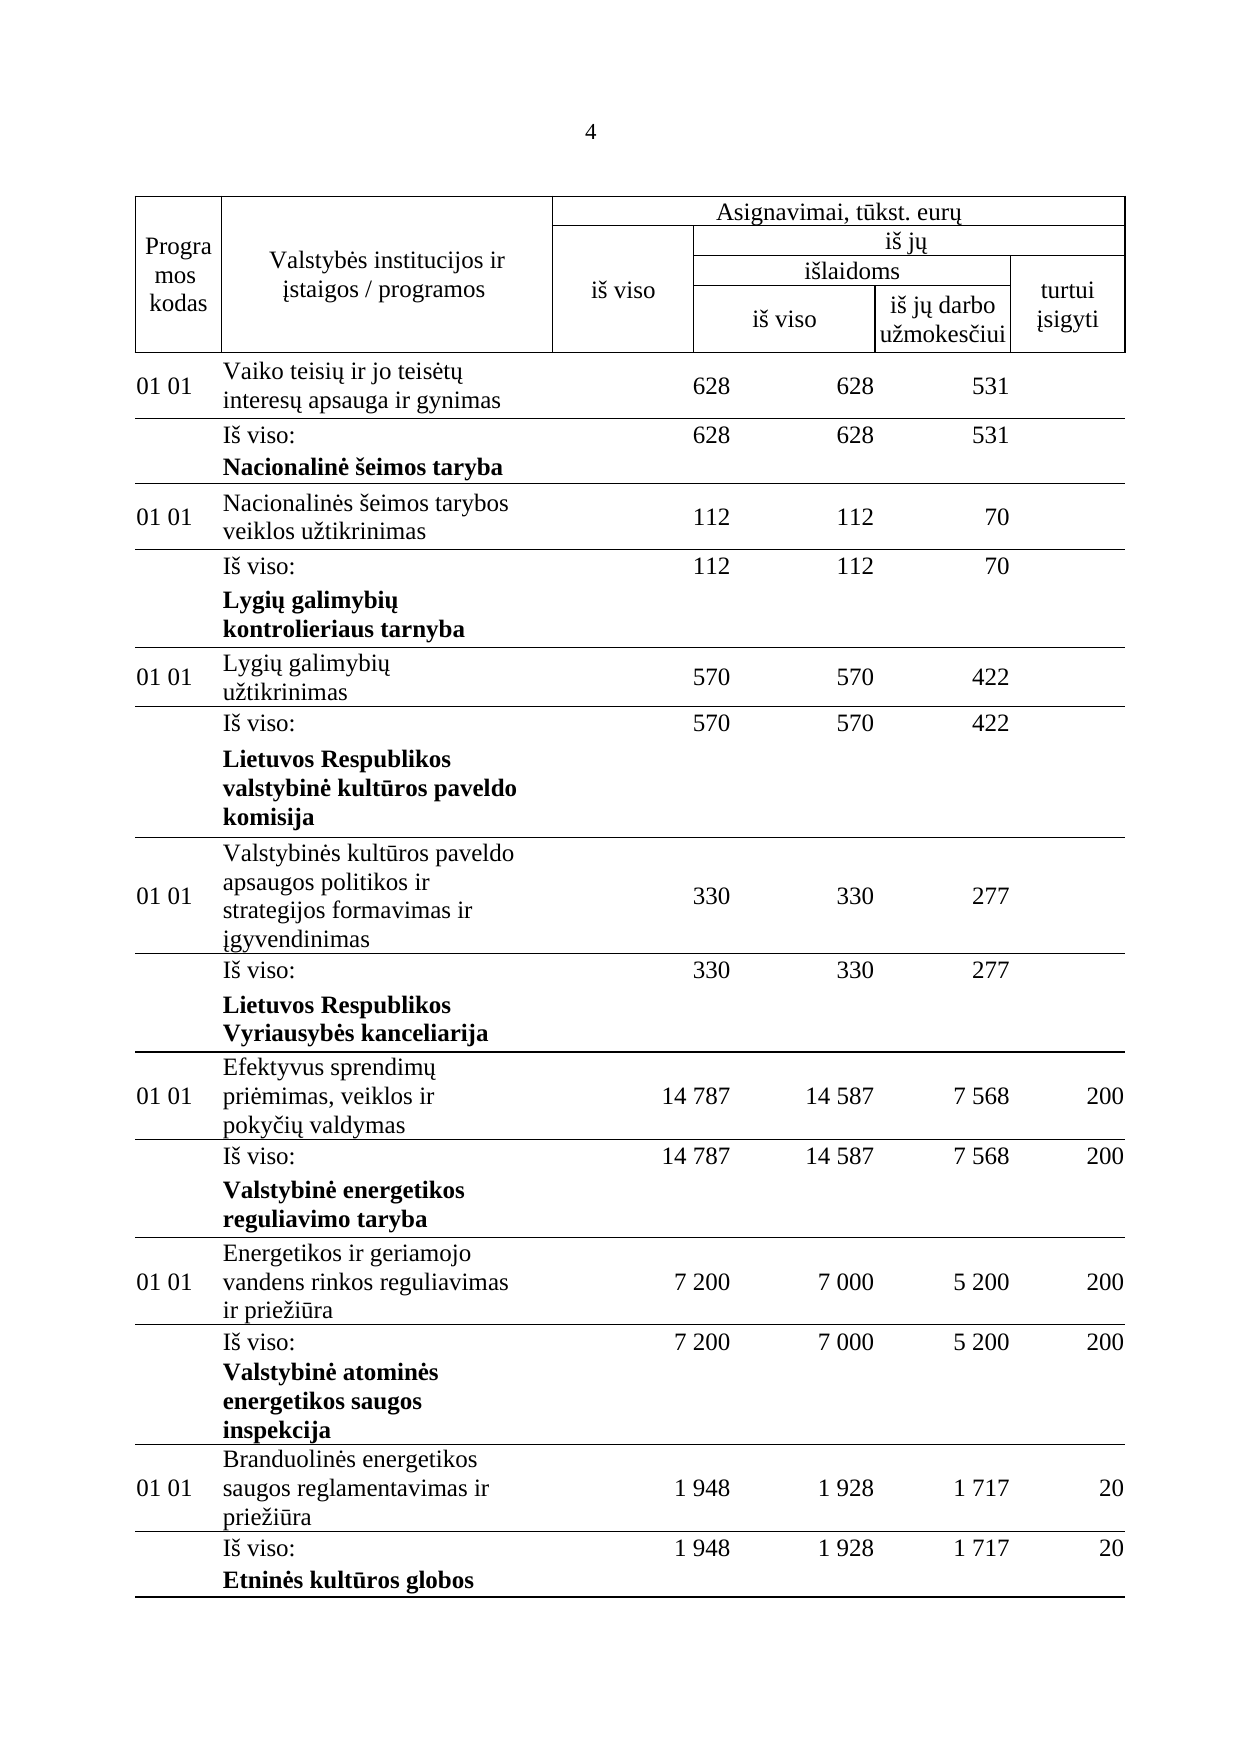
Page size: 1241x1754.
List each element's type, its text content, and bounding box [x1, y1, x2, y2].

table_cell [522, 838, 593, 953]
table_cell Lietuvos Respublikos Vyriausybės kanceliarija [222, 986, 522, 1051]
table_cell [1125, 739, 1132, 837]
table_cell [119, 285, 135, 352]
table_cell [1126, 255, 1132, 285]
table_cell [119, 739, 135, 837]
table_cell iš viso [553, 226, 693, 352]
table_cell [119, 352, 135, 417]
table_cell [731, 739, 875, 837]
table_cell [875, 986, 1010, 1051]
table_cell 112 [731, 550, 875, 581]
table_cell [522, 581, 593, 647]
table_cell 1 717 [875, 1532, 1010, 1563]
table_cell [522, 707, 593, 738]
table_cell [119, 483, 135, 549]
table_cell [522, 353, 593, 417]
table_cell Iš viso: [222, 550, 522, 581]
table_cell [1125, 706, 1132, 738]
table_cell 5 200 [875, 1325, 1010, 1357]
table_cell 1 948 [594, 1532, 731, 1563]
table_cell 70 [875, 484, 1010, 549]
table_cell [1125, 352, 1132, 417]
table_cell 7 200 [594, 1325, 731, 1357]
table_cell 1 717 [875, 1445, 1010, 1531]
table_cell [1010, 484, 1125, 549]
table_cell [1125, 1564, 1132, 1596]
table_cell [1125, 953, 1132, 986]
table_cell 7 000 [731, 1238, 875, 1324]
table_cell 570 [594, 648, 731, 706]
table_cell [875, 1564, 1010, 1596]
table_cell [119, 1564, 135, 1596]
table_cell 01 01 [135, 648, 222, 706]
table_cell turtui įsigyti [1011, 256, 1124, 352]
table_cell [731, 986, 875, 1051]
table_header Progra mos kodas [136, 197, 221, 352]
table_cell [594, 581, 731, 647]
table_cell 01 01 [135, 484, 222, 549]
table_cell 20 [1010, 1445, 1125, 1531]
table_cell [522, 450, 593, 483]
table_cell [119, 1171, 135, 1237]
table_cell 277 [875, 838, 1010, 953]
table_cell [1010, 419, 1125, 450]
table_cell [119, 953, 135, 986]
table_cell Iš viso: [222, 1532, 522, 1563]
table_cell [119, 1051, 135, 1139]
table_cell [119, 1324, 135, 1357]
table_cell 7 568 [875, 1140, 1010, 1171]
table_cell [731, 1564, 875, 1596]
table_cell [522, 1238, 593, 1324]
table_cell [522, 1532, 593, 1563]
table_cell 422 [875, 707, 1010, 738]
table_cell [1125, 549, 1132, 581]
table_cell [1125, 647, 1132, 706]
table_cell [875, 1357, 1010, 1443]
table_cell [135, 419, 222, 450]
table_cell [1125, 1357, 1132, 1443]
table_cell [522, 1325, 593, 1357]
table_cell 330 [731, 838, 875, 953]
table_cell 330 [594, 838, 731, 953]
table_cell [119, 1444, 135, 1531]
table_cell [135, 1532, 222, 1563]
table_cell [1010, 1564, 1125, 1596]
table_cell [135, 1140, 222, 1171]
table_cell [135, 707, 222, 738]
table_cell 01 01 [135, 1445, 222, 1531]
table_cell [1125, 581, 1132, 647]
table_cell 14 787 [594, 1140, 731, 1171]
table_header [119, 196, 135, 225]
table_cell 7 200 [594, 1238, 731, 1324]
table_cell Iš viso: [222, 1140, 522, 1171]
table_cell 14 587 [731, 1053, 875, 1139]
table_cell [1010, 739, 1125, 837]
table_cell [135, 1325, 222, 1357]
table_cell [594, 450, 731, 483]
table_cell 112 [731, 484, 875, 549]
table_cell [119, 706, 135, 738]
table_cell 5 200 [875, 1238, 1010, 1324]
table_cell 570 [594, 707, 731, 738]
table_cell [594, 739, 731, 837]
table_header Valstybės institucijos ir įstaigos / programos [222, 197, 552, 352]
table_cell Iš viso: [222, 1325, 522, 1357]
table_cell [522, 1564, 593, 1596]
table_cell 1 948 [594, 1445, 731, 1531]
table_cell Lygių galimybių kontrolieriaus tarnyba [222, 581, 522, 647]
table_cell [135, 1357, 222, 1443]
table_cell [731, 581, 875, 647]
table_cell 112 [594, 484, 731, 549]
table_cell [875, 450, 1010, 483]
table_cell [1125, 1444, 1132, 1531]
table_cell 570 [731, 648, 875, 706]
table_cell [522, 986, 593, 1051]
table_cell 330 [594, 954, 731, 986]
table_cell [522, 1140, 593, 1171]
table_cell 1 928 [731, 1532, 875, 1563]
table_cell [119, 837, 135, 953]
table_cell Lietuvos Respublikos valstybinė kultūros paveldo komisija [222, 739, 522, 837]
table_cell 01 01 [135, 838, 222, 953]
table_cell Valstybinė energetikos reguliavimo taryba [222, 1171, 522, 1237]
table_cell Iš viso: [222, 954, 522, 986]
table_cell 628 [594, 419, 731, 450]
table_cell [1010, 838, 1125, 953]
table_cell [1125, 450, 1132, 483]
table_cell [1010, 648, 1125, 706]
table_cell [522, 954, 593, 986]
table_cell 70 [875, 550, 1010, 581]
table_cell [135, 1171, 222, 1237]
table_cell iš jų darbo užmokesčiui [876, 286, 1010, 352]
table_cell [119, 1531, 135, 1563]
table_header [1126, 196, 1132, 225]
table_cell [119, 1139, 135, 1171]
table_cell [522, 739, 593, 837]
table_cell 200 [1010, 1140, 1125, 1171]
table_cell [1010, 581, 1125, 647]
table_cell [875, 581, 1010, 647]
table_cell 570 [731, 707, 875, 738]
table_cell [522, 419, 593, 450]
table_cell 330 [731, 954, 875, 986]
table_cell [1010, 1357, 1125, 1443]
table_cell Vaiko teisių ir jo teisėtų interesų apsauga ir gynimas [222, 353, 522, 417]
table_cell 1 928 [731, 1445, 875, 1531]
table_cell [522, 1053, 593, 1139]
table_cell [119, 1237, 135, 1324]
table_cell Etninės kultūros globos [222, 1564, 522, 1596]
table_cell [1125, 1139, 1132, 1171]
table_cell 531 [875, 353, 1010, 417]
table_cell [1125, 483, 1132, 549]
table_cell [875, 739, 1010, 837]
table_cell [1125, 837, 1132, 953]
table_cell 628 [731, 419, 875, 450]
table_cell [1126, 225, 1132, 255]
table_cell Nacionalinė šeimos taryba [222, 450, 522, 483]
table_cell [135, 581, 222, 647]
table_cell Energetikos ir geriamojo vandens rinkos reguliavimas ir priežiūra [222, 1238, 522, 1324]
table_cell [522, 1445, 593, 1531]
table_cell [119, 418, 135, 450]
table_cell 01 01 [135, 353, 222, 417]
table_cell [1010, 707, 1125, 738]
table_cell iš jų [694, 226, 1124, 255]
table_cell iš viso [694, 286, 874, 352]
table_cell 422 [875, 648, 1010, 706]
table_cell [594, 986, 731, 1051]
table_cell [119, 255, 135, 285]
table_cell išlaidoms [694, 256, 1010, 285]
table_cell 14 587 [731, 1140, 875, 1171]
table_cell [1010, 1171, 1125, 1237]
table_cell 01 01 [135, 1238, 222, 1324]
table_cell Lygių galimybių užtikrinimas [222, 648, 522, 706]
table_cell [119, 225, 135, 255]
table_cell [522, 550, 593, 581]
table_cell [522, 1171, 593, 1237]
table_cell [119, 450, 135, 483]
table_cell [1010, 986, 1125, 1051]
table_cell [522, 648, 593, 706]
table_cell [1125, 1531, 1132, 1563]
table_cell [875, 1171, 1010, 1237]
table_cell [135, 739, 222, 837]
table_cell 112 [594, 550, 731, 581]
table_cell 628 [594, 353, 731, 417]
table_cell Nacionalinės šeimos tarybos veiklos užtikrinimas [222, 484, 522, 549]
table_cell [731, 1171, 875, 1237]
table_cell [1125, 418, 1132, 450]
table_cell [594, 1171, 731, 1237]
table_cell [119, 549, 135, 581]
table_cell 200 [1010, 1053, 1125, 1139]
table_cell Iš viso: [222, 419, 522, 450]
table_cell [594, 1564, 731, 1596]
table_cell [1125, 1237, 1132, 1324]
table_cell [522, 1357, 593, 1443]
table_cell 7 000 [731, 1325, 875, 1357]
table_cell [1125, 1051, 1132, 1139]
table_cell 200 [1010, 1238, 1125, 1324]
table_cell 628 [731, 353, 875, 417]
table_cell [119, 986, 135, 1051]
table_cell [731, 1357, 875, 1443]
table_cell Efektyvus sprendimų priėmimas, veiklos ir pokyčių valdymas [222, 1053, 522, 1139]
table_cell [135, 450, 222, 483]
table_cell [1125, 986, 1132, 1051]
table_cell Valstybinės kultūros paveldo apsaugos politikos ir strategijos formavimas ir įgyvendinimas [222, 838, 522, 953]
table_cell 20 [1010, 1532, 1125, 1563]
table_cell [1126, 285, 1132, 352]
table_cell [1010, 954, 1125, 986]
table_cell [119, 647, 135, 706]
table_cell [135, 550, 222, 581]
table_cell Valstybinė atominės energetikos saugos inspekcija [222, 1357, 522, 1443]
table_cell 277 [875, 954, 1010, 986]
table_cell 7 568 [875, 1053, 1010, 1139]
table_cell [1010, 353, 1125, 417]
table_cell [135, 986, 222, 1051]
table_cell [1125, 1171, 1132, 1237]
table_cell [119, 1357, 135, 1443]
table_cell [731, 450, 875, 483]
table_cell [1010, 450, 1125, 483]
table_cell [1010, 550, 1125, 581]
table_cell 14 787 [594, 1053, 731, 1139]
table_cell [594, 1357, 731, 1443]
table_cell [135, 954, 222, 986]
table_cell Branduolinės energetikos saugos reglamentavimas ir priežiūra [222, 1445, 522, 1531]
table_cell Iš viso: [222, 707, 522, 738]
table_cell 01 01 [135, 1053, 222, 1139]
table_cell [522, 484, 593, 549]
table_cell [1125, 1324, 1132, 1357]
table_cell 531 [875, 419, 1010, 450]
table_cell [119, 581, 135, 647]
table_cell [135, 1564, 222, 1596]
table_header Asignavimai, tūkst. eurų [553, 197, 1124, 225]
table_cell 200 [1010, 1325, 1125, 1357]
